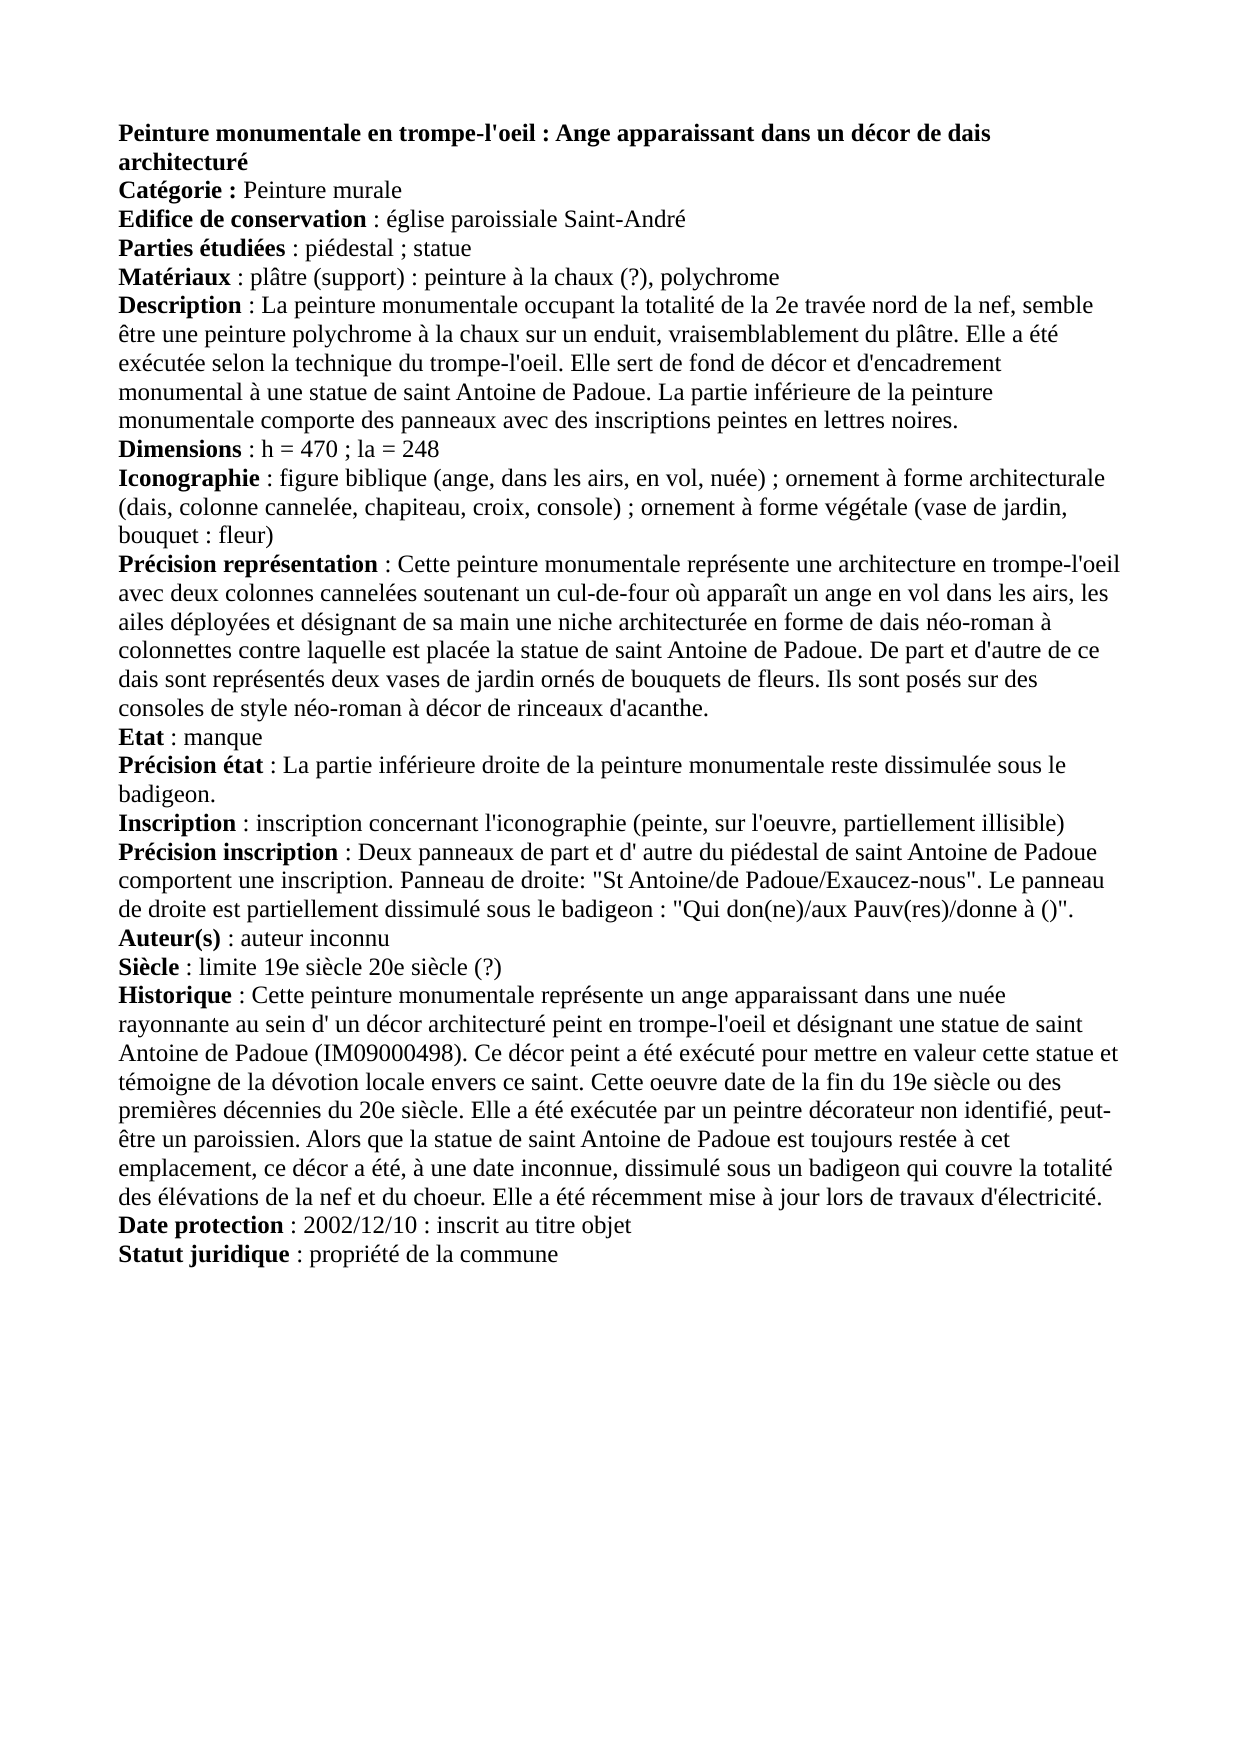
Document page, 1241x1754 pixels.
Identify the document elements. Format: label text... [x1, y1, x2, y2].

text Peinture monumentale en trompe-l'oeil : Ange apparaissant dans un décor de dais architecturé [118, 118, 1122, 176]
text Catégorie : Peinture murale Edifice de conservation : église paroissiale Saint-André Parties étudiées : piédestal ; statue Matériaux : plâtre (support) : peinture à la chaux (?), polychrome Description : La peinture monumentale occupant la totalité de la 2e travée nord de la nef, semble être une peinture polychrome à la chaux sur un enduit, vraisemblablement du plâtre. Elle a été exécutée selon la technique du trompe-l'oeil. Elle sert de fond de décor et d'encadrement monumental à une statue de saint Antoine de Padoue. La partie inférieure de la peinture monumentale comporte des panneaux avec des inscriptions peintes en lettres noires. Dimensions : h = 470 ; la = 248 Iconographie : figure biblique (ange, dans les airs, en vol, nuée) ; ornement à forme architecturale (dais, colonne cannelée, chapiteau, croix, console) ; ornement à forme végétale (vase de jardin, bouquet : fleur) Précision représentation : Cette peinture monumentale représente une architecture en trompe-l'oeil avec deux colonnes cannelées soutenant un cul-de-four où apparaît un ange en vol dans les airs, les ailes déployées et désignant de sa main une niche architecturée en forme de dais néo-roman à colonnettes contre laquelle est placée la statue de saint Antoine de Padoue. De part et d'autre de ce dais sont représentés deux vases de jardin ornés de bouquets de fleurs. Ils sont posés sur des consoles de style néo-roman à décor de rinceaux d'acanthe. Etat : manque Précision état : La partie inférieure droite de la peinture monumentale reste dissimulée sous le badigeon. Inscription : inscription concernant l'iconographie (peinte, sur l'oeuvre, partiellement illisible) Précision inscription : Deux panneaux de part et d' autre du piédestal de saint Antoine de Padoue comportent une inscription. Panneau de droite: "St Antoine/de Padoue/Exaucez-nous". Le panneau de droite est partiellement dissimulé sous le badigeon : "Qui don(ne)/aux Pauv(res)/donne à ()". Auteur(s) : auteur inconnu Siècle : limite 19e siècle 20e siècle (?) Historique : Cette peinture monumentale représente un ange apparaissant dans une nuée rayonnante au sein d' un décor architecturé peint en trompe-l'oeil et désignant une statue de saint Antoine de Padoue (IM09000498). Ce décor peint a été exécuté pour mettre en valeur cette statue et témoigne de la dévotion locale envers ce saint. Cette oeuvre date de la fin du 19e siècle ou des premières décennies du 20e siècle. Elle a été exécutée par un peintre décorateur non identifié, peut-être un paroissien. Alors que la statue de saint Antoine de Padoue est toujours restée à cet emplacement, ce décor a été, à une date inconnue, dissimulé sous un badigeon qui couvre la totalité des élévations de la nef et du choeur. Elle a été récemment mise à jour lors de travaux d'électricité. Date protection : 2002/12/10 : inscrit au titre objet Statut juridique : propriété de la commune [118, 176, 1122, 1268]
